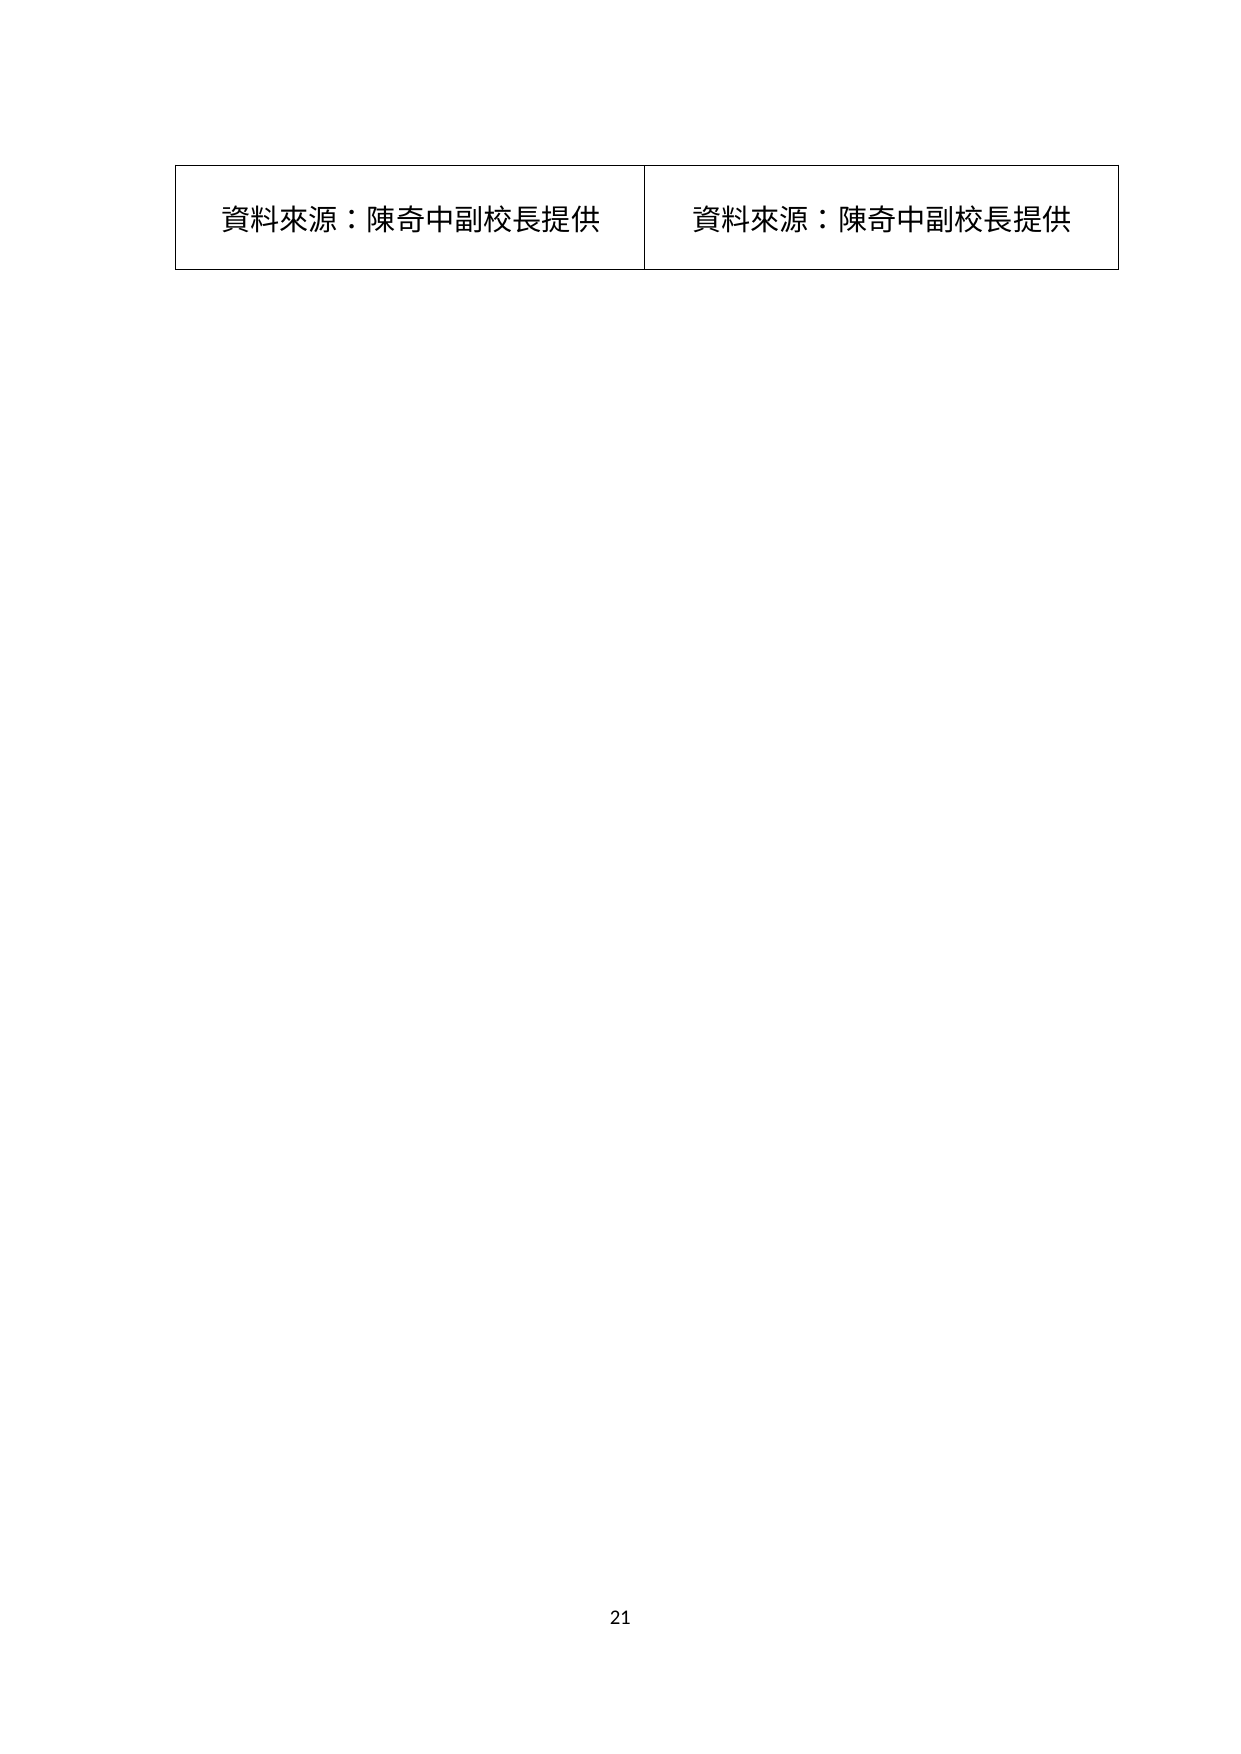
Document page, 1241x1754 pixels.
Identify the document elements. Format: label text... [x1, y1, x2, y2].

table_cell 資料來源：陳奇中副校長提供 [645, 166, 1118, 269]
table_cell 資料來源：陳奇中副校長提供 [176, 166, 644, 269]
